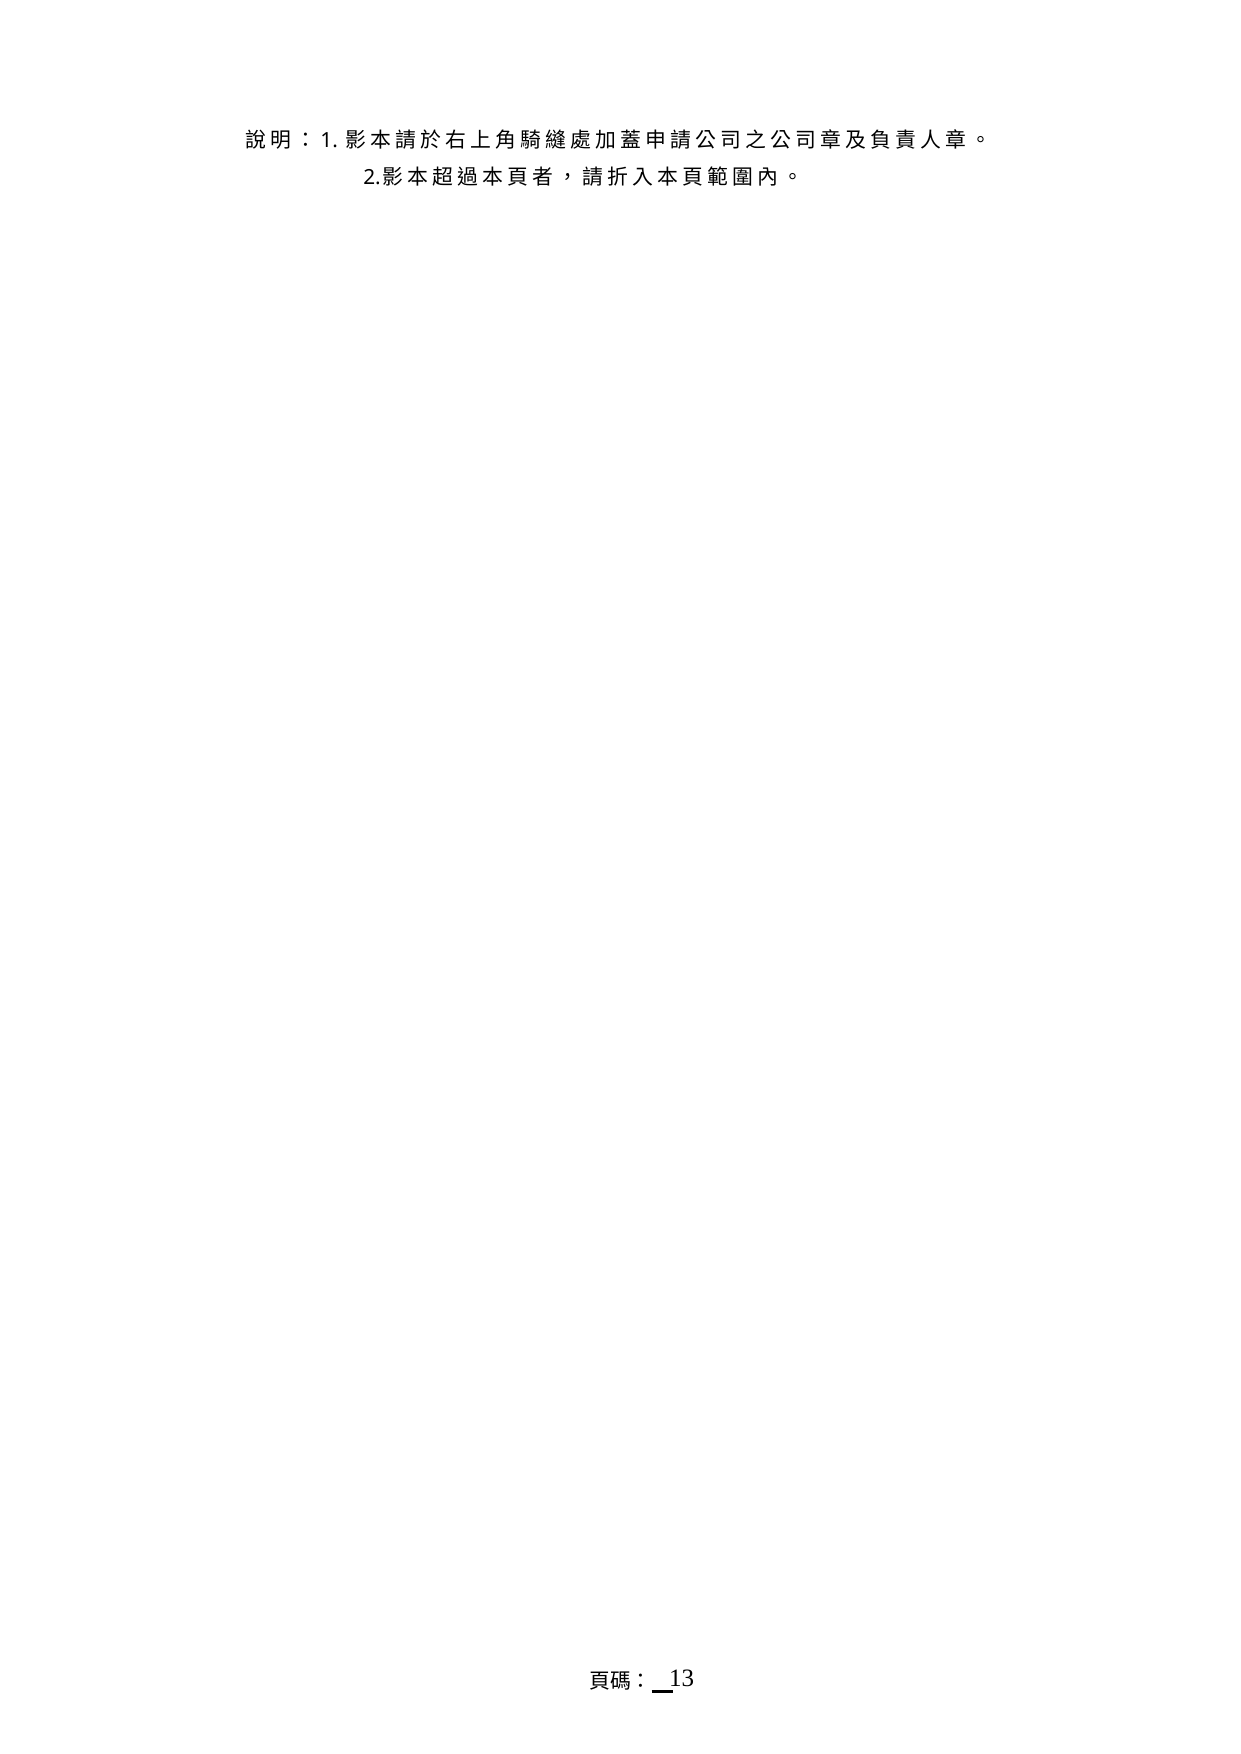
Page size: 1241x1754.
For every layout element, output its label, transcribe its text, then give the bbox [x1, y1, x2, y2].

text 說明：1.影本請於右上角騎縫處加蓋申請公司之公司章及負責人章。 [158, 119, 1083, 157]
text 2.影本超過本頁者，請折入本頁範圍內。 [158, 157, 1083, 194]
